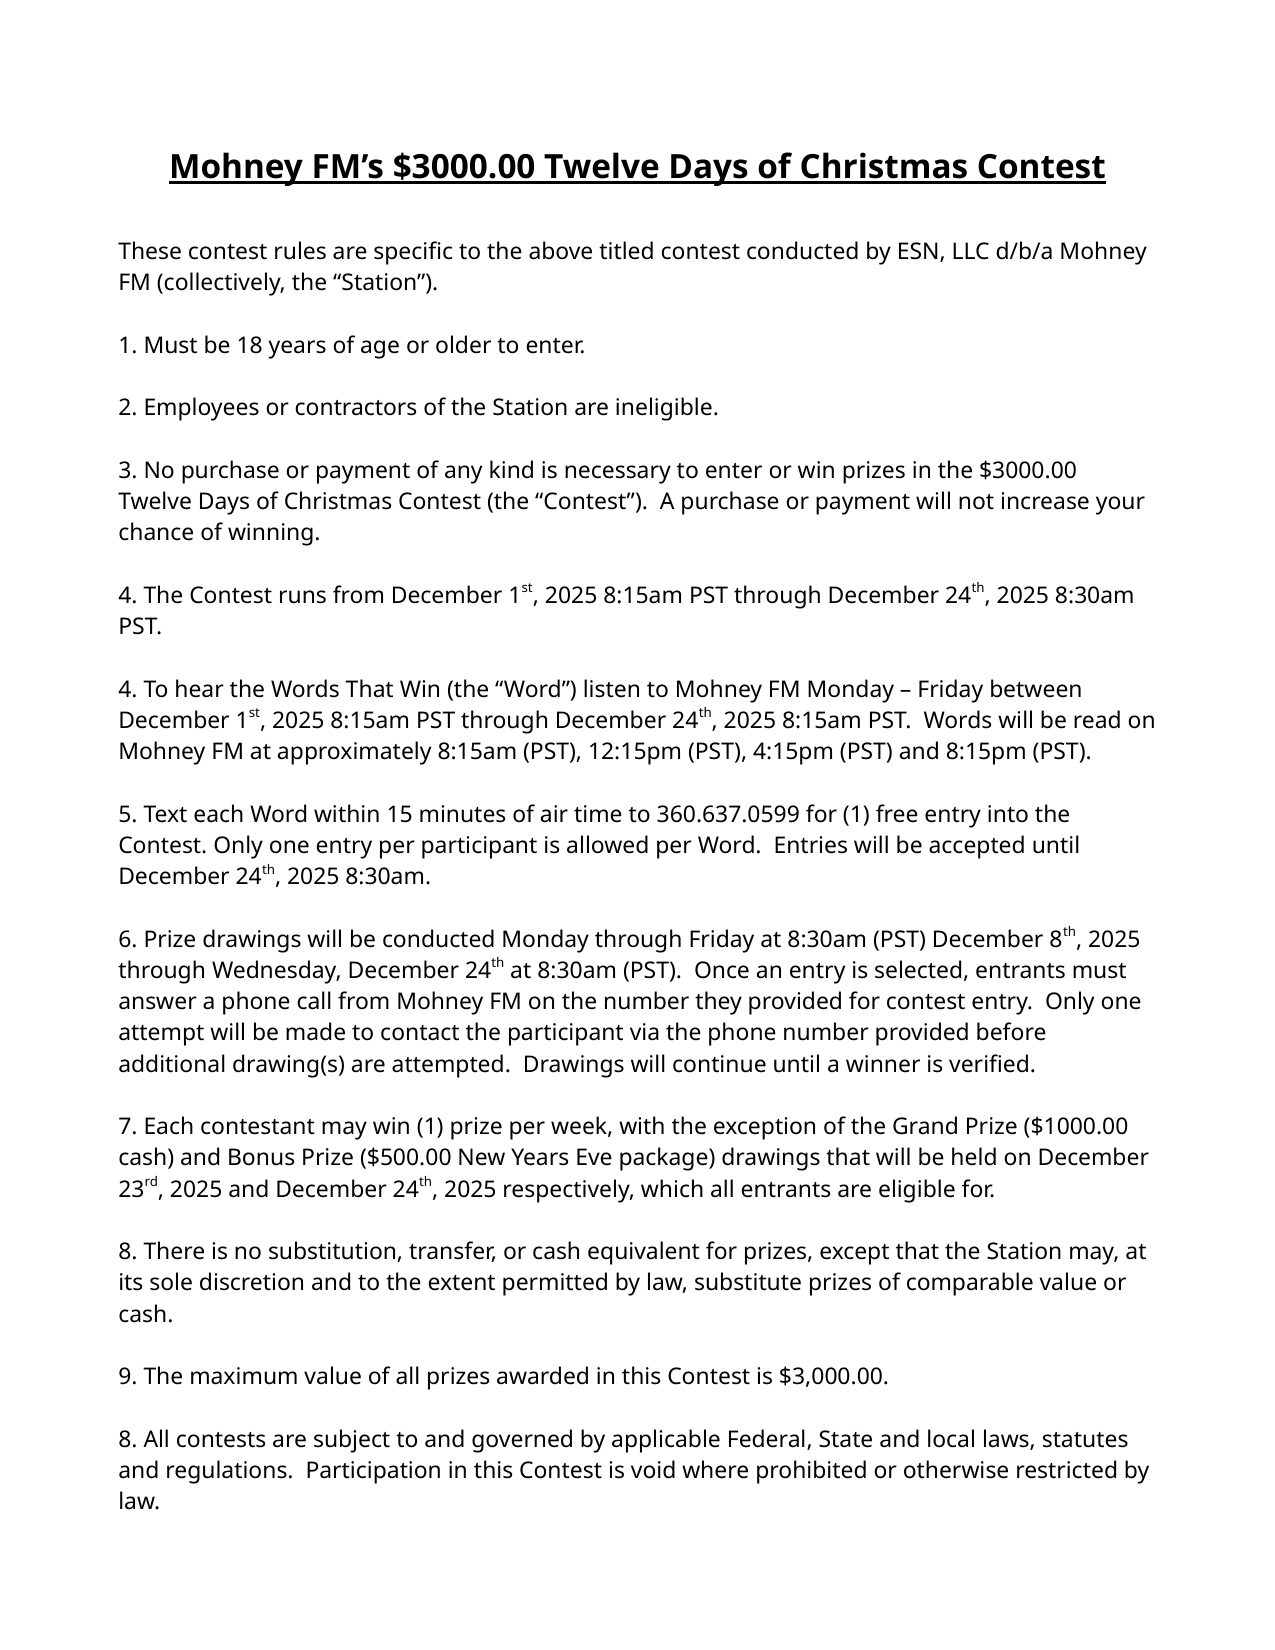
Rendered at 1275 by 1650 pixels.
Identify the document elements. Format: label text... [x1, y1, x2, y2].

text 2. Employees or contractors of the Station are ineligible. [118, 391, 1157, 423]
text 9. The maximum value of all prizes awarded in this Contest is $3,000.00. [118, 1360, 1157, 1391]
text These contest rules are specific to the above titled contest conducted by ESN, LLC d/b/a Mohney FM (collectively, the “Station”). [118, 235, 1157, 298]
text 4. To hear the Words That Win (the “Word”) listen to Mohney FM Monday – Friday between December 1st, 2025 8:15am PST through December 24th, 2025 8:15am PST. Words will be read on Mohney FM at approximately 8:15am (PST), 12:15pm (PST), 4:15pm (PST) and 8:15pm (PST). [118, 673, 1157, 766]
text 7. Each contestant may win (1) prize per week, with the exception of the Grand Prize ($1000.00 cash) and Bonus Prize ($500.00 New Years Eve package) drawings that will be held on December 23rd, 2025 and December 24th, 2025 respectively, which all entrants are eligible for. [118, 1110, 1157, 1204]
subtitle Mohney FM’s $3000.00 Twelve Days of Christmas Contest [118, 143, 1157, 188]
text 4. The Contest runs from December 1st, 2025 8:15am PST through December 24th, 2025 8:30am PST. [118, 579, 1157, 641]
text 8. There is no substitution, transfer, or cash equivalent for prizes, except that the Station may, at its sole discretion and to the extent permitted by law, substitute prizes of comparable value or cash. [118, 1235, 1157, 1329]
text 3. No purchase or payment of any kind is necessary to enter or win prizes in the $3000.00 Twelve Days of Christmas Contest (the “Contest”). A purchase or payment will not increase your chance of winning. [118, 454, 1157, 548]
text 1. Must be 18 years of age or older to enter. [118, 329, 1157, 360]
text 8. All contests are subject to and governed by applicable Federal, State and local laws, statutes and regulations. Participation in this Contest is void where prohibited or otherwise restricted by law. [118, 1423, 1157, 1516]
text 6. Prize drawings will be conducted Monday through Friday at 8:30am (PST) December 8th, 2025 through Wednesday, December 24th at 8:30am (PST). Once an entry is selected, entrants must answer a phone call from Mohney FM on the number they provided for contest entry. Only one attempt will be made to contact the participant via the phone number provided before additional drawing(s) are attempted. Drawings will continue until a winner is verified. [118, 923, 1157, 1079]
text 5. Text each Word within 15 minutes of air time to 360.637.0599 for (1) free entry into the Contest. Only one entry per participant is allowed per Word. Entries will be accepted until December 24th, 2025 8:30am. [118, 798, 1157, 891]
